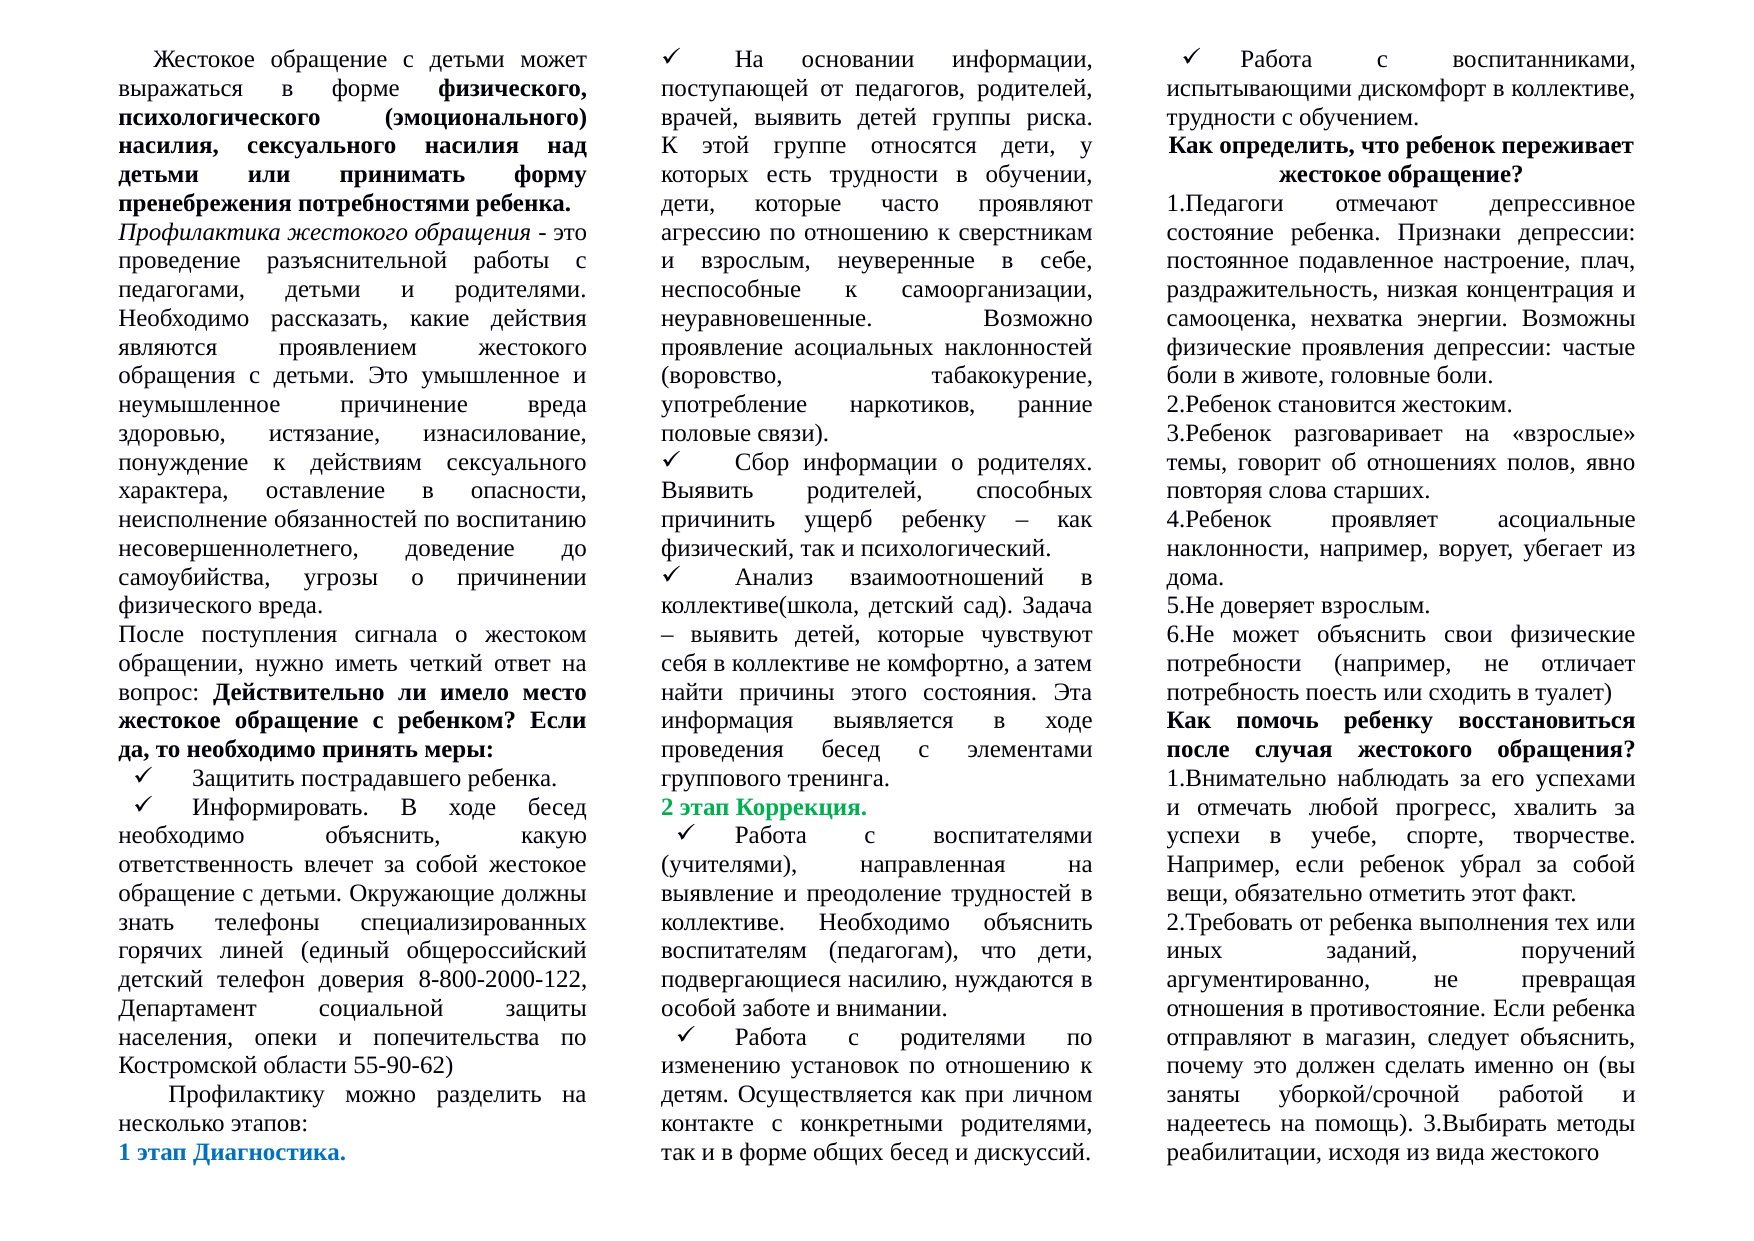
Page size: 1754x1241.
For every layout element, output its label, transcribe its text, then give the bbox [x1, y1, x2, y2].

text Как определить, что ребенок переживает жестокое обращение? [1166, 131, 1636, 188]
text 2.Требовать от ребенка выполнения тех или иных заданий, поручений аргументированно, не превращая отношения в противостояние. Если ребенка отправляют в магазин, следует объяснить, почему это должен сделать именно он (вы заняты уборкой/срочной работой и надеетесь на помощь). 3.Выбирать методы реабилитации, исходя из вида жестокого [1166, 907, 1636, 1166]
text Как помочь ребенку восстановиться после случая жестокого обращения?1.Внимательно наблюдать за его успехами и отмечать любой прогресс, хвалить за успехи в учебе, спорте, творчестве. Например, если ребенок убрал за собой вещи, обязательно отметить этот факт. [1166, 706, 1636, 907]
text 3.Ребенок разговаривает на «взрослые» темы, говорит об отношениях полов, явно повторяя слова старших. [1166, 418, 1636, 504]
list Анализ взаимоотношений в коллективе(школа, детский сад). Задача – выявить детей, которые чувствуют себя в коллективе не комфортно, а затем найти причины этого состояния. Эта информация выявляется в ходе проведения бесед с элементами группового тренинга. [661, 562, 1093, 792]
list Работа с родителями по изменению установок по отношению к детям. Осуществляется как при личном контакте с конкретными родителями, так и в форме общих бесед и дискуссий. [661, 1022, 1093, 1166]
list Сбор информации о родителях. Выявить родителей, способных причинить ущерб ребенку – как физический, так и психологический. [661, 447, 1093, 562]
list Работа с воспитателями (учителями), направленная на выявление и преодоление трудностей в коллективе. Необходимо объяснить воспитателям (педагогам), что дети, подвергающиеся насилию, нуждаются в особой заботе и внимании. [661, 821, 1093, 1022]
list 2 этап Коррекция. [661, 792, 1093, 821]
list Информировать. В ходе бесед необходимо объяснить, какую ответственность влечет за собой жестокое обращение с детьми. Окружающие должны знать телефоны специализированных горячих линей (единый общероссийский детский телефон доверия 8-800-2000-122, Департамент социальной защиты населения, опеки и попечительства по Костромской области 55-90-62) [118, 792, 587, 1079]
text 6.Не может объяснить свои физические потребности (например, не отличает потребность поесть или сходить в туалет) [1166, 619, 1636, 706]
text 1.Педагоги отмечают депрессивное состояние ребенка. Признаки депрессии: постоянное подавленное настроение, плач, раздражительность, низкая концентрация и самооценка, нехватка энергии. Возможны физические проявления депрессии: частые боли в животе, головные боли. [1166, 188, 1636, 389]
text 1 этап Диагностика. [118, 1137, 587, 1166]
list На основании информации, поступающей от педагогов, родителей, врачей, выявить детей группы риска. К этой группе относятся дети, у которых есть трудности в обучении, дети, которые часто проявляют агрессию по отношению к сверстникам и взрослым, неуверенные в себе, неспособные к самоорганизации, неуравновешенные. Возможно проявление асоциальных наклонностей (воровство, табакокурение, употребление наркотиков, ранние половые связи). [661, 44, 1093, 447]
list Работа с воспитанниками, испытывающими дискомфорт в коллективе, трудности с обучением. [1166, 44, 1636, 131]
text 2.Ребенок становится жестоким. [1166, 389, 1636, 418]
text 5.Не доверяет взрослым. [1166, 591, 1636, 619]
text 4.Ребенок проявляет асоциальные наклонности, например, ворует, убегает из дома. [1166, 504, 1636, 591]
text Профилактику можно разделить на несколько этапов: [118, 1079, 587, 1137]
list Профилактика жестокого обращения - это проведение разъяснительной работы с педагогами, детьми и родителями. Необходимо рассказать, какие действия являются проявлением жестокого обращения с детьми. Это умышленное и неумышленное причинение вреда здоровью, истязание, изнасилование, понуждение к действиям сексуального характера, оставление в опасности, неисполнение обязанностей по воспитанию несовершеннолетнего, доведение до самоубийства, угрозы о причинении физического вреда. [118, 217, 587, 619]
list После поступления сигнала о жестоком обращении, нужно иметь четкий ответ на вопрос: Действительно ли имело место жестокое обращение с ребенком? Если да, то необходимо принять меры: [118, 619, 587, 763]
text Жестокое обращение с детьми может выражаться в форме физического, психологического (эмоционального) насилия, сексуального насилия над детьми или принимать форму пренебрежения потребностями ребенка. [118, 44, 587, 217]
list Защитить пострадавшего ребенка. [118, 763, 587, 792]
